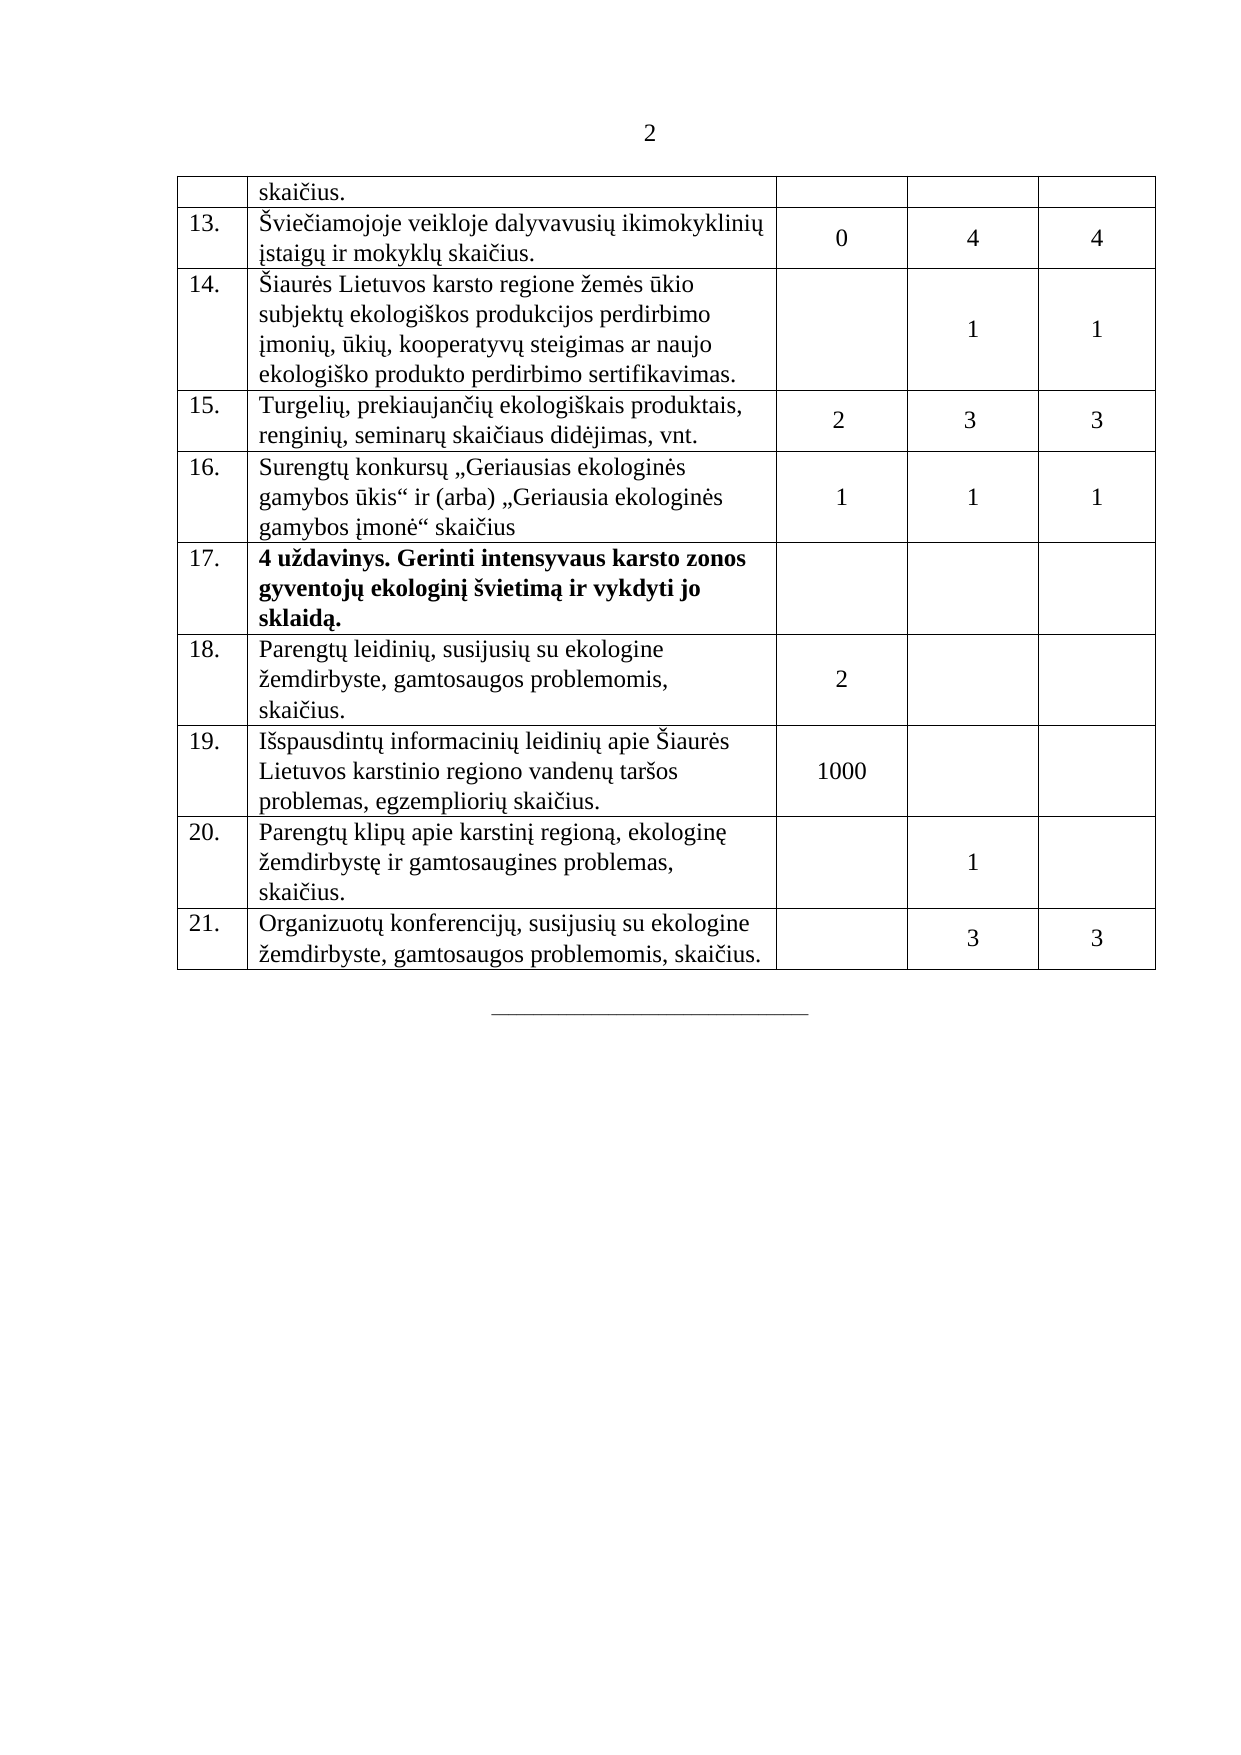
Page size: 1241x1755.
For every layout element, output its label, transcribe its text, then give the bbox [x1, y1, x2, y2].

table_cell Parengtų leidinių, susijusių su ekologine žemdirbyste, gamtosaugos problemomis, skaičius. [248, 635, 776, 725]
table_cell [1039, 177, 1155, 207]
table_cell 16. [178, 452, 247, 542]
table_cell Turgelių, prekiaujančių ekologiškais produktais, renginių, seminarų skaičiaus didėjimas, vnt. [248, 391, 776, 451]
table_cell Surengtų konkursų „Geriausias ekologinės gamybos ūkis“ ir (arba) „Geriausia ekologinės gamybos įmonė“ skaičius [248, 452, 776, 542]
table_cell [777, 269, 907, 389]
table_cell Parengtų klipų apie karstinį regioną, ekologinę žemdirbystę ir gamtosaugines problemas, skaičius. [248, 817, 776, 907]
table_cell 1 [1039, 269, 1155, 389]
table_cell 1 [908, 452, 1038, 542]
table_cell 3 [908, 391, 1038, 451]
table_cell [908, 635, 1038, 725]
table_cell 14. [178, 269, 247, 389]
table_cell 21. [178, 909, 247, 969]
table_cell [1039, 817, 1155, 907]
table_cell Šviečiamojoje veikloje dalyvavusių ikimokyklinių įstaigų ir mokyklų skaičius. [248, 208, 776, 268]
table_cell [178, 177, 247, 207]
table_cell 2 [777, 635, 907, 725]
text ______________________________________ [177, 998, 1122, 1017]
table_cell 17. [178, 543, 247, 633]
table_cell 0 [777, 208, 907, 268]
table_cell 1 [908, 817, 1038, 907]
table_cell [1039, 543, 1155, 633]
table_cell skaičius. [248, 177, 776, 207]
table_cell [908, 726, 1038, 816]
table_cell 18. [178, 635, 247, 725]
table_cell 2 [777, 391, 907, 451]
table_cell [1039, 635, 1155, 725]
table_cell [777, 817, 907, 907]
table_cell [908, 543, 1038, 633]
table_cell Šiaurės Lietuvos karsto regione žemės ūkio subjektų ekologiškos produkcijos perdirbimo įmonių, ūkių, kooperatyvų steigimas ar naujo ekologiško produkto perdirbimo sertifikavimas. [248, 269, 776, 389]
table_cell 1 [1039, 452, 1155, 542]
table_cell 3 [908, 909, 1038, 969]
table_cell Organizuotų konferencijų, susijusių su ekologine žemdirbyste, gamtosaugos problemomis, skaičius. [248, 909, 776, 969]
table_cell 4 [908, 208, 1038, 268]
table_cell 4 [1039, 208, 1155, 268]
table_cell [908, 177, 1038, 207]
table_cell 3 [1039, 909, 1155, 969]
table_cell 19. [178, 726, 247, 816]
table_cell 1 [777, 452, 907, 542]
table_cell 15. [178, 391, 247, 451]
table_cell 3 [1039, 391, 1155, 451]
table_cell [777, 543, 907, 633]
table_cell 20. [178, 817, 247, 907]
table_cell 4 uždavinys. Gerinti intensyvaus karsto zonos gyventojų ekologinį švietimą ir vykdyti jo sklaidą. [248, 543, 776, 633]
table_cell 1 [908, 269, 1038, 389]
table_cell 13. [178, 208, 247, 268]
table_cell [777, 909, 907, 969]
table_cell [777, 177, 907, 207]
table_cell 1000 [777, 726, 907, 816]
table_cell Išspausdintų informacinių leidinių apie Šiaurės Lietuvos karstinio regiono vandenų taršos problemas, egzempliorių skaičius. [248, 726, 776, 816]
table_cell [1039, 726, 1155, 816]
